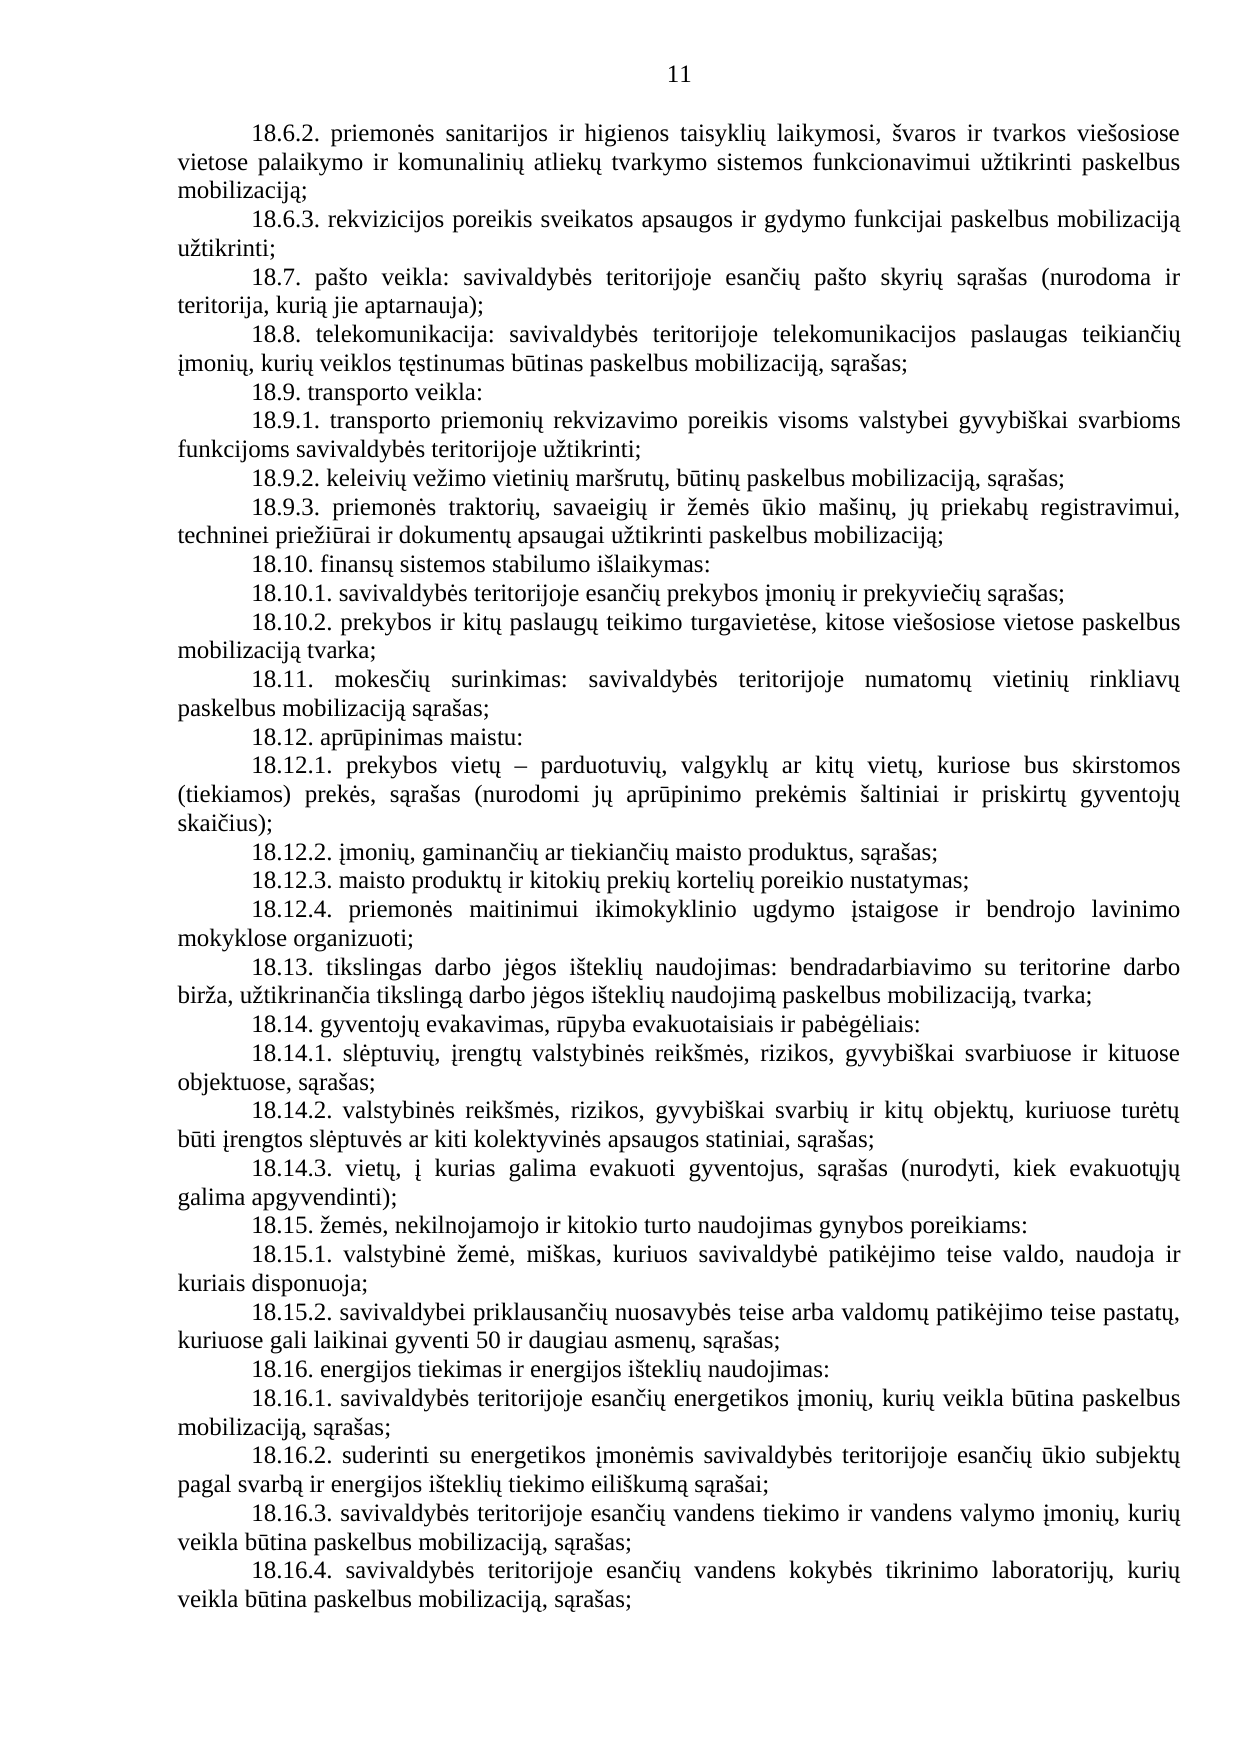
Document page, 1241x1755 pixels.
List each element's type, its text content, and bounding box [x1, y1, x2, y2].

text 18.14.1. slėptuvių, įrengtų valstybinės reikšmės, rizikos, gyvybiškai svarbiuose ir kituose objektuose, sąrašas; [177, 1038, 1181, 1096]
text 18.7. pašto veikla: savivaldybės teritorijoje esančių pašto skyrių sąrašas (nurodoma ir teritorija, kurią jie aptarnauja); [177, 262, 1181, 319]
text 18.12.2. įmonių, gaminančių ar tiekiančių maisto produktus, sąrašas; [177, 837, 1181, 866]
text 18.16.3. savivaldybės teritorijoje esančių vandens tiekimo ir vandens valymo įmonių, kurių veikla būtina paskelbus mobilizaciją, sąrašas; [177, 1498, 1181, 1556]
text 18.12.3. maisto produktų ir kitokių prekių kortelių poreikio nustatymas; [177, 866, 1181, 894]
text 18.13. tikslingas darbo jėgos išteklių naudojimas: bendradarbiavimo su teritorine darbo birža, užtikrinančia tikslingą darbo jėgos išteklių naudojimą paskelbus mobilizaciją, tvarka; [177, 952, 1181, 1009]
text 18.14. gyventojų evakavimas, rūpyba evakuotaisiais ir pabėgėliais: [177, 1009, 1181, 1038]
text 18.16.4. savivaldybės teritorijoje esančių vandens kokybės tikrinimo laboratorijų, kurių veikla būtina paskelbus mobilizaciją, sąrašas; [177, 1556, 1181, 1613]
text 18.16.2. suderinti su energetikos įmonėmis savivaldybės teritorijoje esančių ūkio subjektų pagal svarbą ir energijos išteklių tiekimo eiliškumą sąrašai; [177, 1441, 1181, 1498]
text 18.14.2. valstybinės reikšmės, rizikos, gyvybiškai svarbių ir kitų objektų, kuriuose turėtų būti įrengtos slėptuvės ar kiti kolektyvinės apsaugos statiniai, sąrašas; [177, 1096, 1181, 1153]
text 18.10.2. prekybos ir kitų paslaugų teikimo turgavietėse, kitose viešosiose vietose paskelbus mobilizaciją tvarka; [177, 607, 1181, 664]
text 18.15.2. savivaldybei priklausančių nuosavybės teise arba valdomų patikėjimo teise pastatų, kuriuose gali laikinai gyventi 50 ir daugiau asmenų, sąrašas; [177, 1297, 1181, 1354]
text 18.15. žemės, nekilnojamojo ir kitokio turto naudojimas gynybos poreikiams: [177, 1211, 1181, 1239]
text 18.6.2. priemonės sanitarijos ir higienos taisyklių laikymosi, švaros ir tvarkos viešosiose vietose palaikymo ir komunalinių atliekų tvarkymo sistemos funkcionavimui užtikrinti paskelbus mobilizaciją; [177, 118, 1181, 204]
text 18.9.1. transporto priemonių rekvizavimo poreikis visoms valstybei gyvybiškai svarbioms funkcijoms savivaldybės teritorijoje užtikrinti; [177, 406, 1181, 463]
text 18.10.1. savivaldybės teritorijoje esančių prekybos įmonių ir prekyviečių sąrašas; [177, 578, 1181, 607]
text 18.9. transporto veikla: [177, 377, 1181, 406]
text 18.9.2. keleivių vežimo vietinių maršrutų, būtinų paskelbus mobilizaciją, sąrašas; [177, 463, 1181, 492]
text 18.12.1. prekybos vietų – parduotuvių, valgyklų ar kitų vietų, kuriose bus skirstomos (tiekiamos) prekės, sąrašas (nurodomi jų aprūpinimo prekėmis šaltiniai ir priskirtų gyventojų skaičius); [177, 751, 1181, 837]
text 18.10. finansų sistemos stabilumo išlaikymas: [177, 549, 1181, 578]
text 18.9.3. priemonės traktorių, savaeigių ir žemės ūkio mašinų, jų priekabų registravimui, techninei priežiūrai ir dokumentų apsaugai užtikrinti paskelbus mobilizaciją; [177, 492, 1181, 549]
text 18.11. mokesčių surinkimas: savivaldybės teritorijoje numatomų vietinių rinkliavų paskelbus mobilizaciją sąrašas; [177, 664, 1181, 722]
text 18.6.3. rekvizicijos poreikis sveikatos apsaugos ir gydymo funkcijai paskelbus mobilizaciją užtikrinti; [177, 204, 1181, 262]
text 18.15.1. valstybinė žemė, miškas, kuriuos savivaldybė patikėjimo teise valdo, naudoja ir kuriais disponuoja; [177, 1239, 1181, 1297]
text 18.14.3. vietų, į kurias galima evakuoti gyventojus, sąrašas (nurodyti, kiek evakuotųjų galima apgyvendinti); [177, 1153, 1181, 1211]
text 18.12. aprūpinimas maistu: [177, 722, 1181, 751]
text 18.16. energijos tiekimas ir energijos išteklių naudojimas: [177, 1354, 1181, 1383]
text 18.8. telekomunikacija: savivaldybės teritorijoje telekomunikacijos paslaugas teikiančių įmonių, kurių veiklos tęstinumas būtinas paskelbus mobilizaciją, sąrašas; [177, 319, 1181, 377]
text 18.16.1. savivaldybės teritorijoje esančių energetikos įmonių, kurių veikla būtina paskelbus mobilizaciją, sąrašas; [177, 1383, 1181, 1441]
text 18.12.4. priemonės maitinimui ikimokyklinio ugdymo įstaigose ir bendrojo lavinimo mokyklose organizuoti; [177, 894, 1181, 952]
